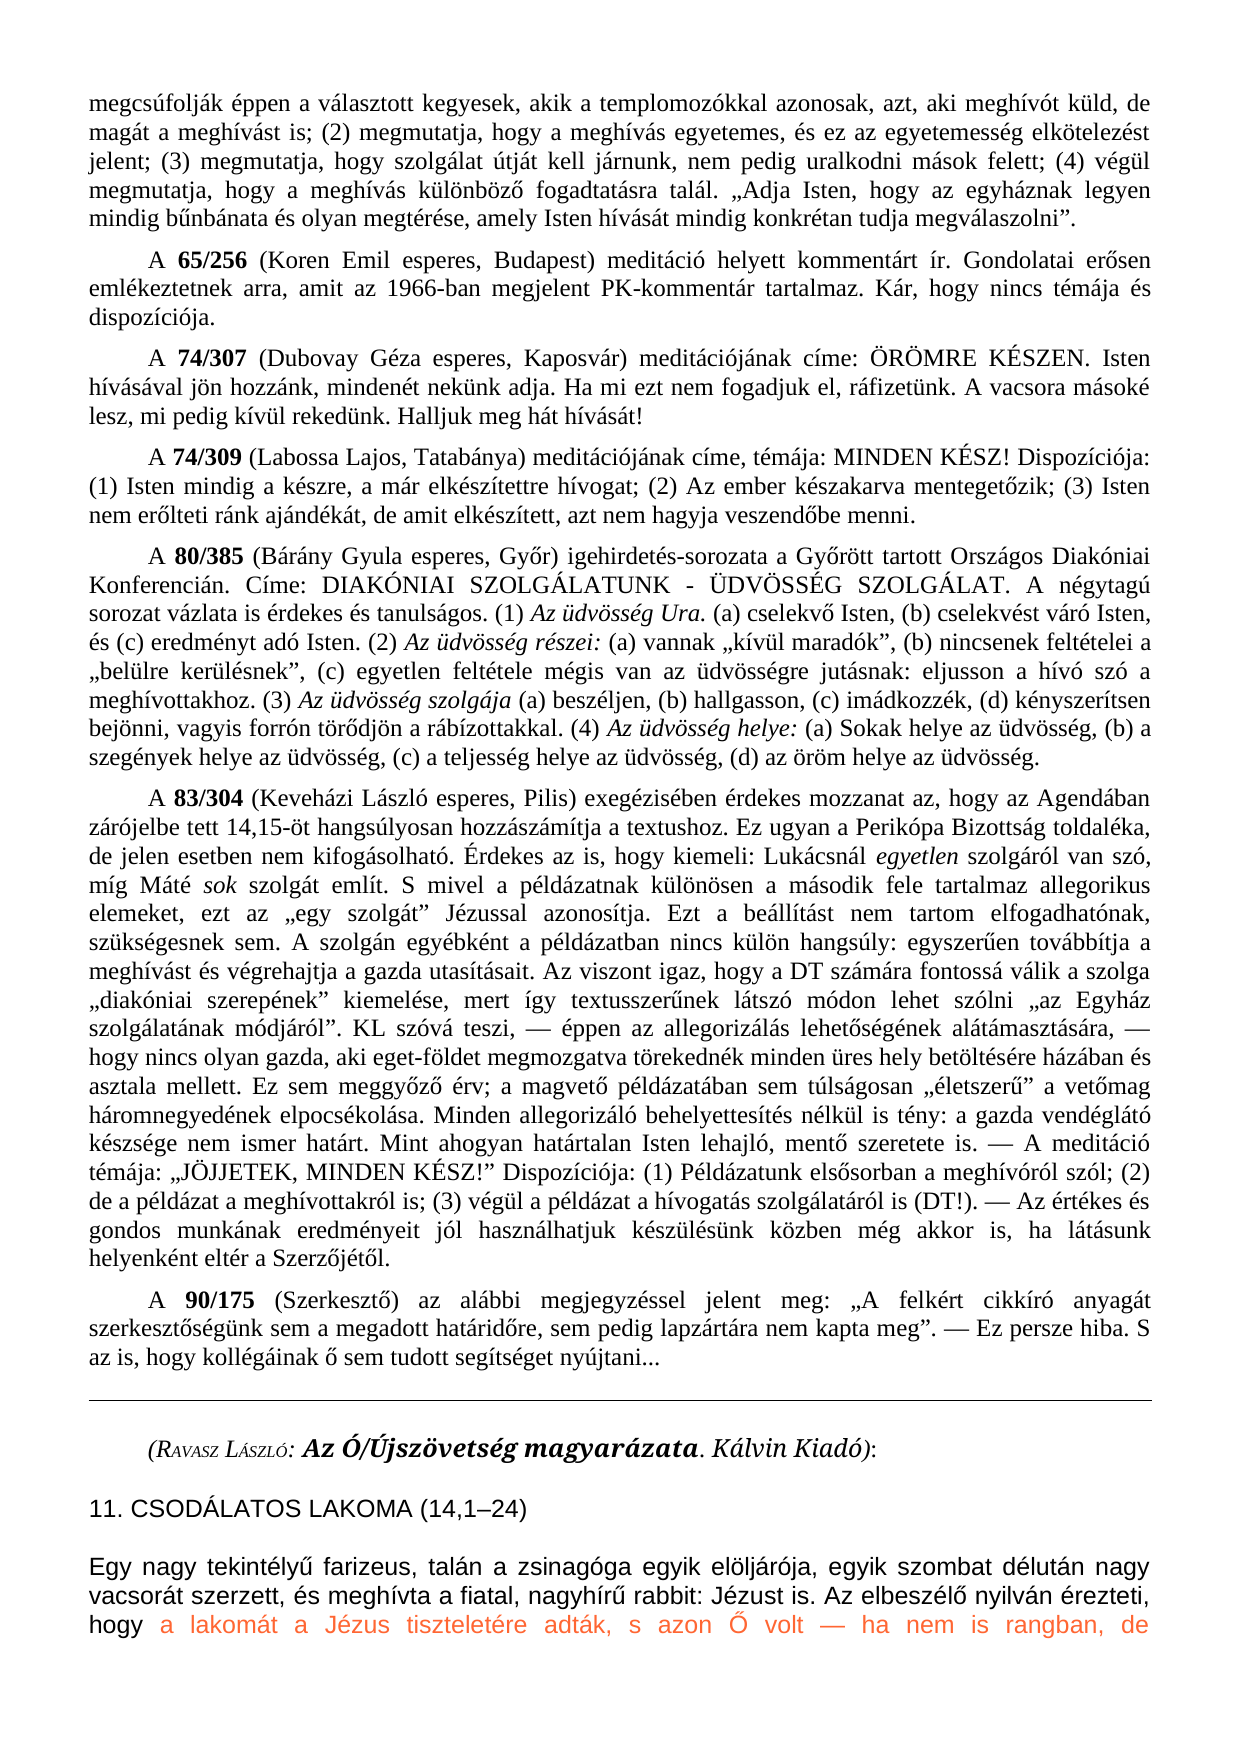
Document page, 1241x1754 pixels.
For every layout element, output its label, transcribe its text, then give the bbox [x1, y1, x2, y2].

text megcsúfolják éppen a választott kegyesek, akik a templomozókkal azonosak, azt, aki meghívót küld, de magát a meghívást is; (2) megmutatja, hogy a meghívás egyetemes, és ez az egyetemesség elkötelezést jelent; (3) megmutatja, hogy szolgálat útját kell járnunk, nem pedig uralkodni mások felett; (4) végül megmutatja, hogy a meghívás különböző fogadtatásra talál. „Adja Isten, hogy az egyháznak legyen mindig bűnbánata és olyan megtérése, amely Isten hívását mindig konkrétan tudja megválaszolni”. [88, 88, 1152, 232]
text 11. CSODÁLATOS LAKOMA (14,1–24) [88, 1494, 1152, 1523]
text A 80/385 (Bárány Gyula esperes, Győr) igehirdetés-sorozata a Győrött tartott Országos Diakóniai Konferencián. Címe: DIAKÓNIAI SZOLGÁLATUNK - ÜDVÖSSÉG SZOLGÁLAT. A négytagú sorozat vázlata is érdekes és tanulságos. (1) Az üdvösség Ura. (a) cselekvő Isten, (b) cselekvést váró Isten, és (c) eredményt adó Isten. (2) Az üdvösség részei: (a) vannak „kívül maradók”, (b) nincsenek feltételei a „belülre kerülésnek”, (c) egyetlen feltétele mégis van az üdvösségre jutásnak: eljusson a hívó szó a meghívottakhoz. (3) Az üdvösség szolgája (a) beszéljen, (b) hallgasson, (c) imádkozzék, (d) kényszerítsen bejönni, vagyis forrón törődjön a rábízottakkal. (4) Az üdvösség helye: (a) Sokak helye az üdvösség, (b) a szegények helye az üdvösség, (c) a teljesség helye az üdvösség, (d) az öröm helye az üdvösség. [88, 541, 1152, 771]
text A 74/309 (Labossa Lajos, Tatabánya) meditációjának címe, témája: MINDEN KÉSZ! Dispozíciója: (1) Isten mindig a készre, a már elkészítettre hívogat; (2) Az ember készakarva mentegetőzik; (3) Isten nem erőlteti ránk ajándékát, de amit elkészített, azt nem hagyja veszendőbe menni. [88, 442, 1152, 528]
text A 90/175 (Szerkesztő) az alábbi megjegyzéssel jelent meg: „A felkért cikkíró anyagát szerkesztőségünk sem a megadott határidőre, sem pedig lapzártára nem kapta meg”. — Ez persze hiba. S az is, hogy kollégáinak ő sem tudott segítséget nyújtani... [88, 1285, 1152, 1371]
text A 74/307 (Dubovay Géza esperes, Kaposvár) meditációjának címe: ÖRÖMRE KÉSZEN. Isten hívásával jön hozzánk, mindenét nekünk adja. Ha mi ezt nem fogadjuk el, ráfizetünk. A vacsora másoké lesz, mi pedig kívül rekedünk. Halljuk meg hát hívását! [88, 343, 1152, 430]
text (Ravasz László: Az Ó/Újszövetség magyarázata. Kálvin Kiadó): [88, 1431, 1152, 1465]
text A 83/304 (Keveházi László esperes, Pilis) exegézisében érdekes mozzanat az, hogy az Agendában zárójelbe tett 14,15-öt hangsúlyosan hozzászámítja a textushoz. Ez ugyan a Perikópa Bizottság toldaléka, de jelen esetben nem kifogásolható. Érdekes az is, hogy kiemeli: Lukácsnál egyetlen szolgáról van szó, míg Máté sok szolgát említ. S mivel a példázatnak különösen a második fele tartalmaz allegorikus elemeket, ezt az „egy szolgát” Jézussal azonosítja. Ezt a beállítást nem tartom elfogadhatónak, szükségesnek sem. A szolgán egyébként a példázatban nincs külön hangsúly: egyszerűen továbbítja a meghívást és végrehajtja a gazda utasításait. Az viszont igaz, hogy a DT számára fontossá válik a szolga „diakóniai szerepének” kiemelése, mert így textusszerűnek látszó módon lehet szólni „az Egyház szolgálatának módjáról”. KL szóvá teszi, — éppen az allegorizálás lehetőségének alátámasztására, — hogy nincs olyan gazda, aki eget-földet megmozgatva törekednék minden üres hely betöltésére házában és asztala mellett. Ez sem meggyőző érv; a magvető példázatában sem túlságosan „életszerű” a vetőmag háromnegyedének elpocsékolása. Minden allegorizáló behelyettesítés nélkül is tény: a gazda vendéglátó készsége nem ismer határt. Mint ahogyan határtalan Isten lehajló, mentő szeretete is. — A meditáció témája: „JÖJJETEK, MINDEN KÉSZ!” Dispozíciója: (1) Példázatunk elsősorban a meghívóról szól; (2) de a példázat a meghívottakról is; (3) végül a példázat a hívogatás szolgálatáról is (DT!). — Az értékes és gondos munkának eredményeit jól használhatjuk készülésünk közben még akkor is, ha látásunk helyenként eltér a Szerzőjétől. [88, 783, 1152, 1272]
text A 65/256 (Koren Emil esperes, Budapest) meditáció helyett kommentárt ír. Gondolatai erősen emlékeztetnek arra, amit az 1966-ban megjelent PK-kommentár tartalmaz. Kár, hogy nincs témája és dispozíciója. [88, 245, 1152, 331]
text Egy nagy tekintélyű farizeus, talán a zsinagóga egyik elöljárója, egyik szombat délután nagy vacsorát szerzett, és meghívta a fiatal, nagyhírű rabbit: Jézust is. Az elbeszélő nyilván érezteti, hogy a lakomát a Jézus tiszteletére adták, s azon Ő volt — ha nem is rangban, de [88, 1552, 1152, 1639]
